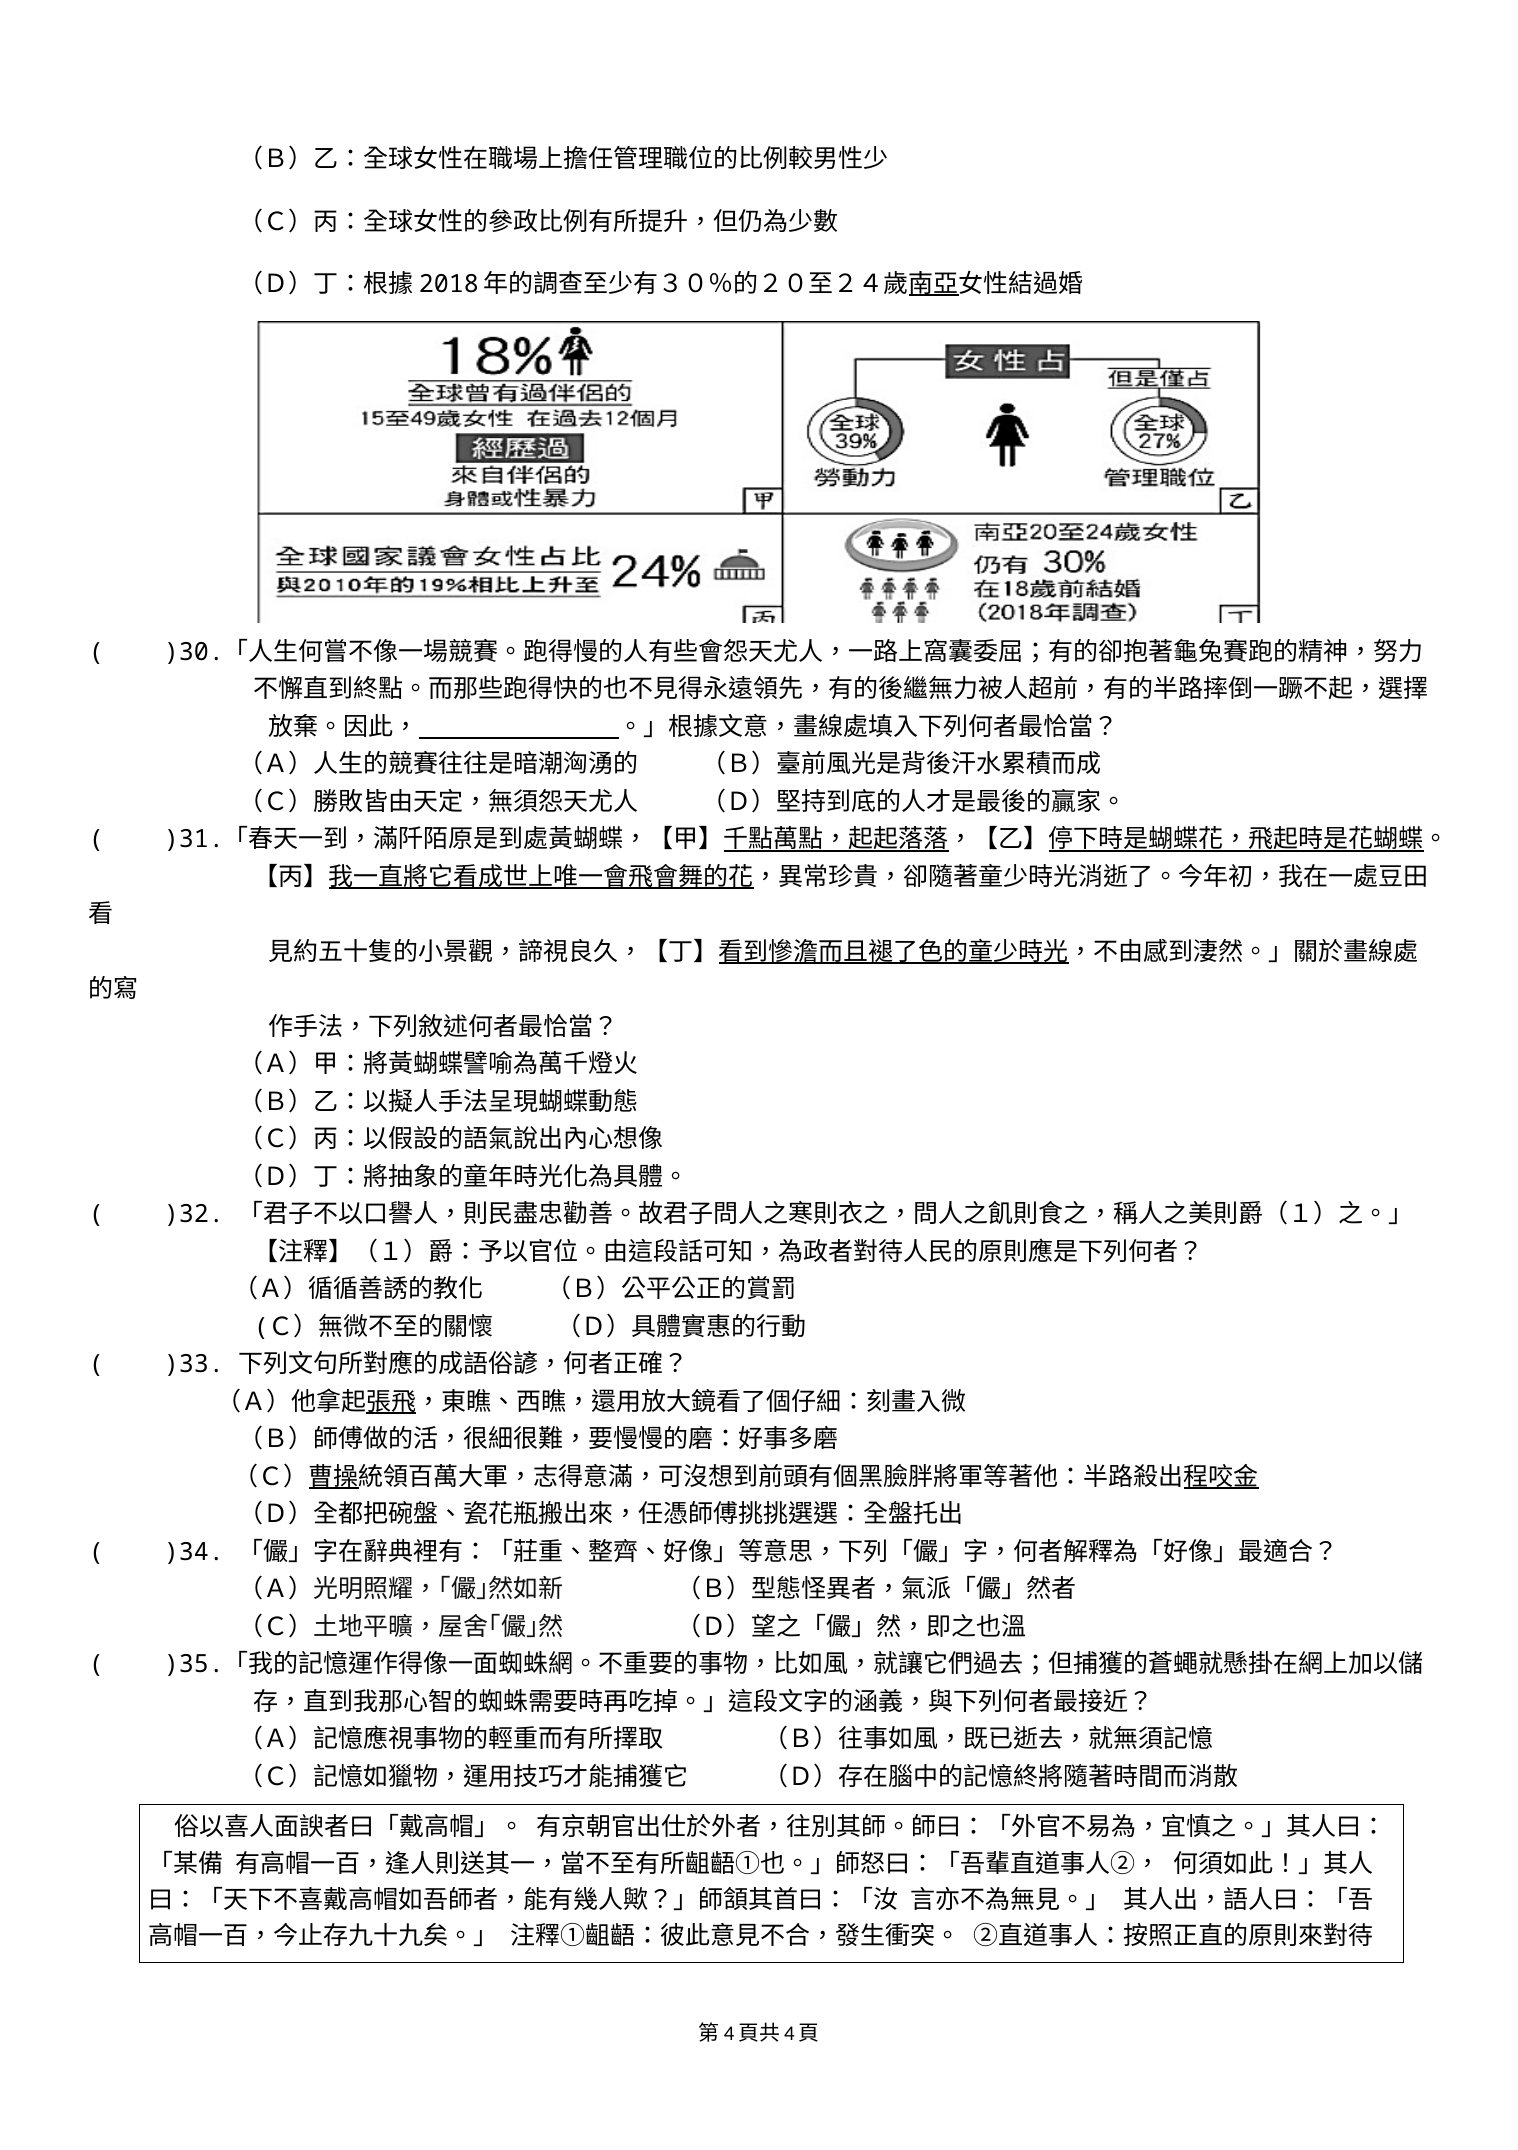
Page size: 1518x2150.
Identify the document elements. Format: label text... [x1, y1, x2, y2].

text （Ａ）循循善誘的教化 （Ｂ）公平公正的賞罰 [89, 1267, 1429, 1305]
text （Ａ）光明照耀，｢儼｣然如新 （Ｂ）型態怪異者，氣派「儼」然者 [89, 1567, 1429, 1605]
text （Ｄ）丁：根據2018年的調查至少有３０％的２０至２４歲南亞女性結過婚 [89, 240, 1429, 302]
text （Ａ）他拿起張飛，東瞧、西瞧，還用放大鏡看了個仔細：刻畫入微 [89, 1380, 1429, 1417]
text （Ｂ）乙：全球女性在職場上擔任管理職位的比例較男性少 [89, 115, 1429, 177]
text 見約五十隻的小景觀，諦視良久，【丁】看到慘澹而且褪了色的童少時光，不由感到淒然。」關於畫線處的寫 [89, 930, 1429, 1005]
text ( )30.「人生何嘗不像一場競賽。跑得慢的人有些會怨天尤人，一路上窩囊委屈；有的卻抱著龜兔賽跑的精神，努力 [89, 630, 1429, 667]
text 【注釋】（１）爵：予以官位。由這段話可知，為政者對待人民的原則應是下列何者？ [89, 1230, 1429, 1267]
text （Ｄ）丁：將抽象的童年時光化為具體。 [89, 1155, 1429, 1192]
text ( )34. 「儼」字在辭典裡有：「莊重、整齊、好像」等意思，下列「儼」字，何者解釋為「好像」最適合？ [89, 1530, 1429, 1567]
text ( )31.「春天一到，滿阡陌原是到處黃蝴蝶，【甲】千點萬點，起起落落，【乙】停下時是蝴蝶花，飛起時是花蝴蝶。 [89, 817, 1429, 855]
text 存，直到我那心智的蜘蛛需要時再吃掉。」這段文字的涵義，與下列何者最接近？ [89, 1680, 1429, 1717]
text ( )35.「我的記憶運作得像一面蜘蛛網。不重要的事物，比如風，就讓它們過去；但捕獲的蒼蠅就懸掛在網上加以儲 [89, 1642, 1429, 1680]
text 不懈直到終點。而那些跑得快的也不見得永遠領先，有的後繼無力被人超前，有的半路摔倒一蹶不起，選擇 [89, 667, 1429, 705]
text ( )32. 「君子不以口譽人，則民盡忠勸善。故君子問人之寒則衣之，問人之飢則食之，稱人之美則爵（１）之。」 [89, 1192, 1429, 1230]
text （Ｃ）丙：以假設的語氣說出內心想像 [89, 1117, 1429, 1155]
text （Ａ）甲：將黃蝴蝶譬喻為萬千燈火 [89, 1042, 1429, 1080]
text (Ｃ）無微不至的關懷 （Ｄ）具體實惠的行動 ( )33. 下列文句所對應的成語俗諺，何者正確？ [89, 1305, 1429, 1380]
text 俗以喜人面諛者曰「戴高帽」。 有京朝官出仕於外者，往別其師。師曰：「外官不易為，宜慎之。」其人曰：「某備 有高帽一百，逢人則送其一，當不至有所齟齬①也。」師怒曰：「吾輩直道事人②， 何須如此！」其人曰：「天下不喜戴高帽如吾師者，能有幾人歟？」師頷其首曰：「汝 言亦不為無見。」 其人出，語人曰：「吾高帽一百，今止存九十九矣。」 注釋①齟齬：彼此意見不合，發生衝突。 ②直道事人：按照正直的原則來對待 [140, 1805, 1403, 1962]
text （Ｃ）丙：全球女性的參政比例有所提升，但仍為少數 [89, 177, 1429, 240]
text （Ｃ）土地平曠，屋舍｢儼｣然 （Ｄ）望之「儼」然，即之也溫 [89, 1605, 1429, 1642]
text （Ｄ）全都把碗盤、瓷花瓶搬出來，任憑師傅挑挑選選：全盤托出 [89, 1492, 1429, 1530]
text 【丙】我一直將它看成世上唯一會飛會舞的花，異常珍貴，卻隨著童少時光消逝了。今年初，我在一處豆田看 [89, 855, 1429, 930]
text （Ｃ）記憶如獵物，運用技巧才能捕獲它 （Ｄ）存在腦中的記憶終將隨著時間而消散 [89, 1755, 1429, 1792]
text （Ａ）記憶應視事物的輕重而有所擇取 （Ｂ）往事如風，既已逝去，就無須記憶 [89, 1717, 1429, 1755]
text （Ｂ）乙：以擬人手法呈現蝴蝶動態 [89, 1080, 1429, 1117]
text （Ｃ）勝敗皆由天定，無須怨天尤人 （Ｄ）堅持到底的人才是最後的贏家。 [89, 780, 1429, 817]
text （Ｂ）師傅做的活，很細很難，要慢慢的磨：好事多磨 [89, 1417, 1429, 1455]
text （Ａ）人生的競賽往往是暗潮洶湧的 （Ｂ）臺前風光是背後汗水累積而成 [89, 742, 1429, 780]
text （Ｃ）曹操統領百萬大軍，志得意滿，可沒想到前頭有個黑臉胖將軍等著他：半路殺出程咬金 [89, 1455, 1429, 1492]
text 作手法，下列敘述何者最恰當？ [89, 1005, 1429, 1042]
text 放棄。因此， 。」根據文意，畫線處填入下列何者最恰當？ [89, 705, 1429, 742]
